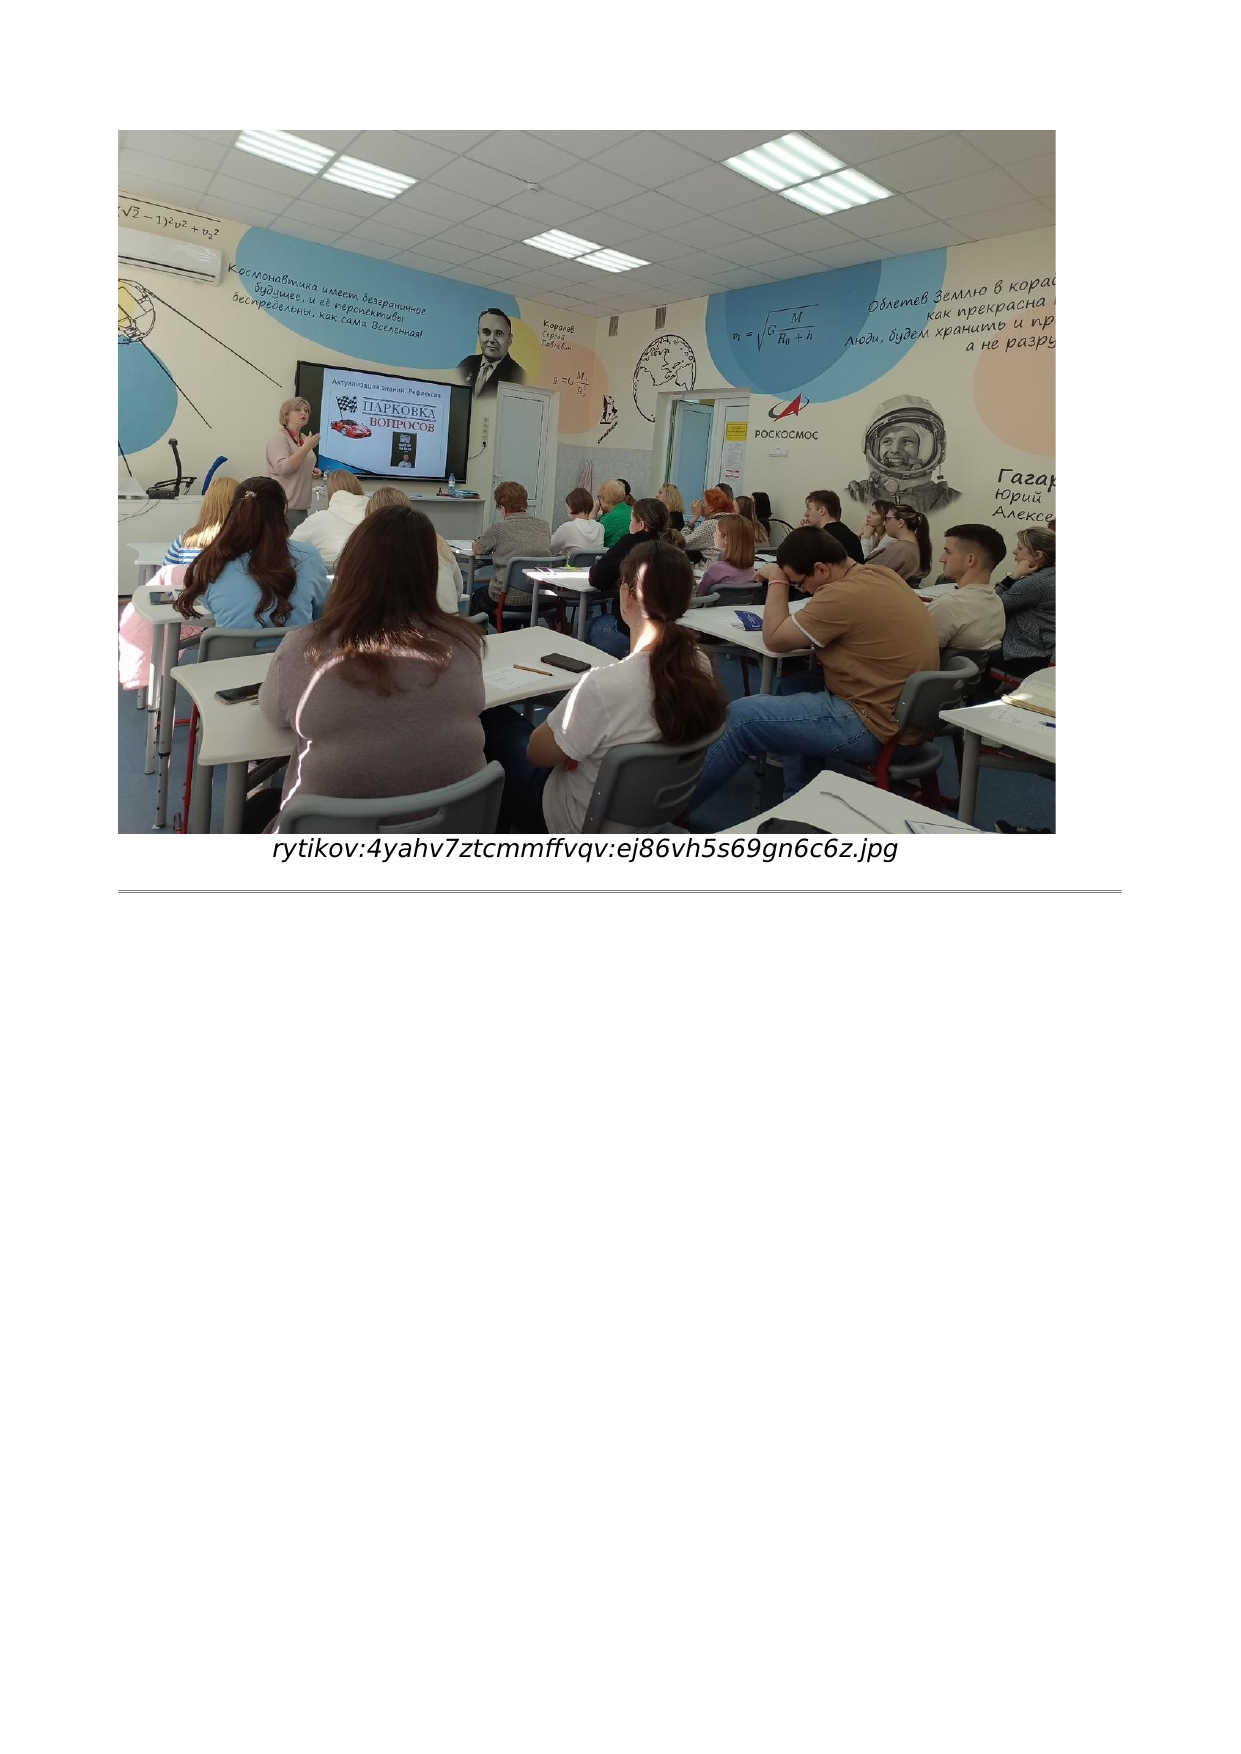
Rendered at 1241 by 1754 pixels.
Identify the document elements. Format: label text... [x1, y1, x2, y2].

text rytikov:4yahv7ztcmmffvqv:ej86vh5s69gn6c6z.jpg [118, 834, 1056, 863]
picture [118, 130, 1056, 834]
